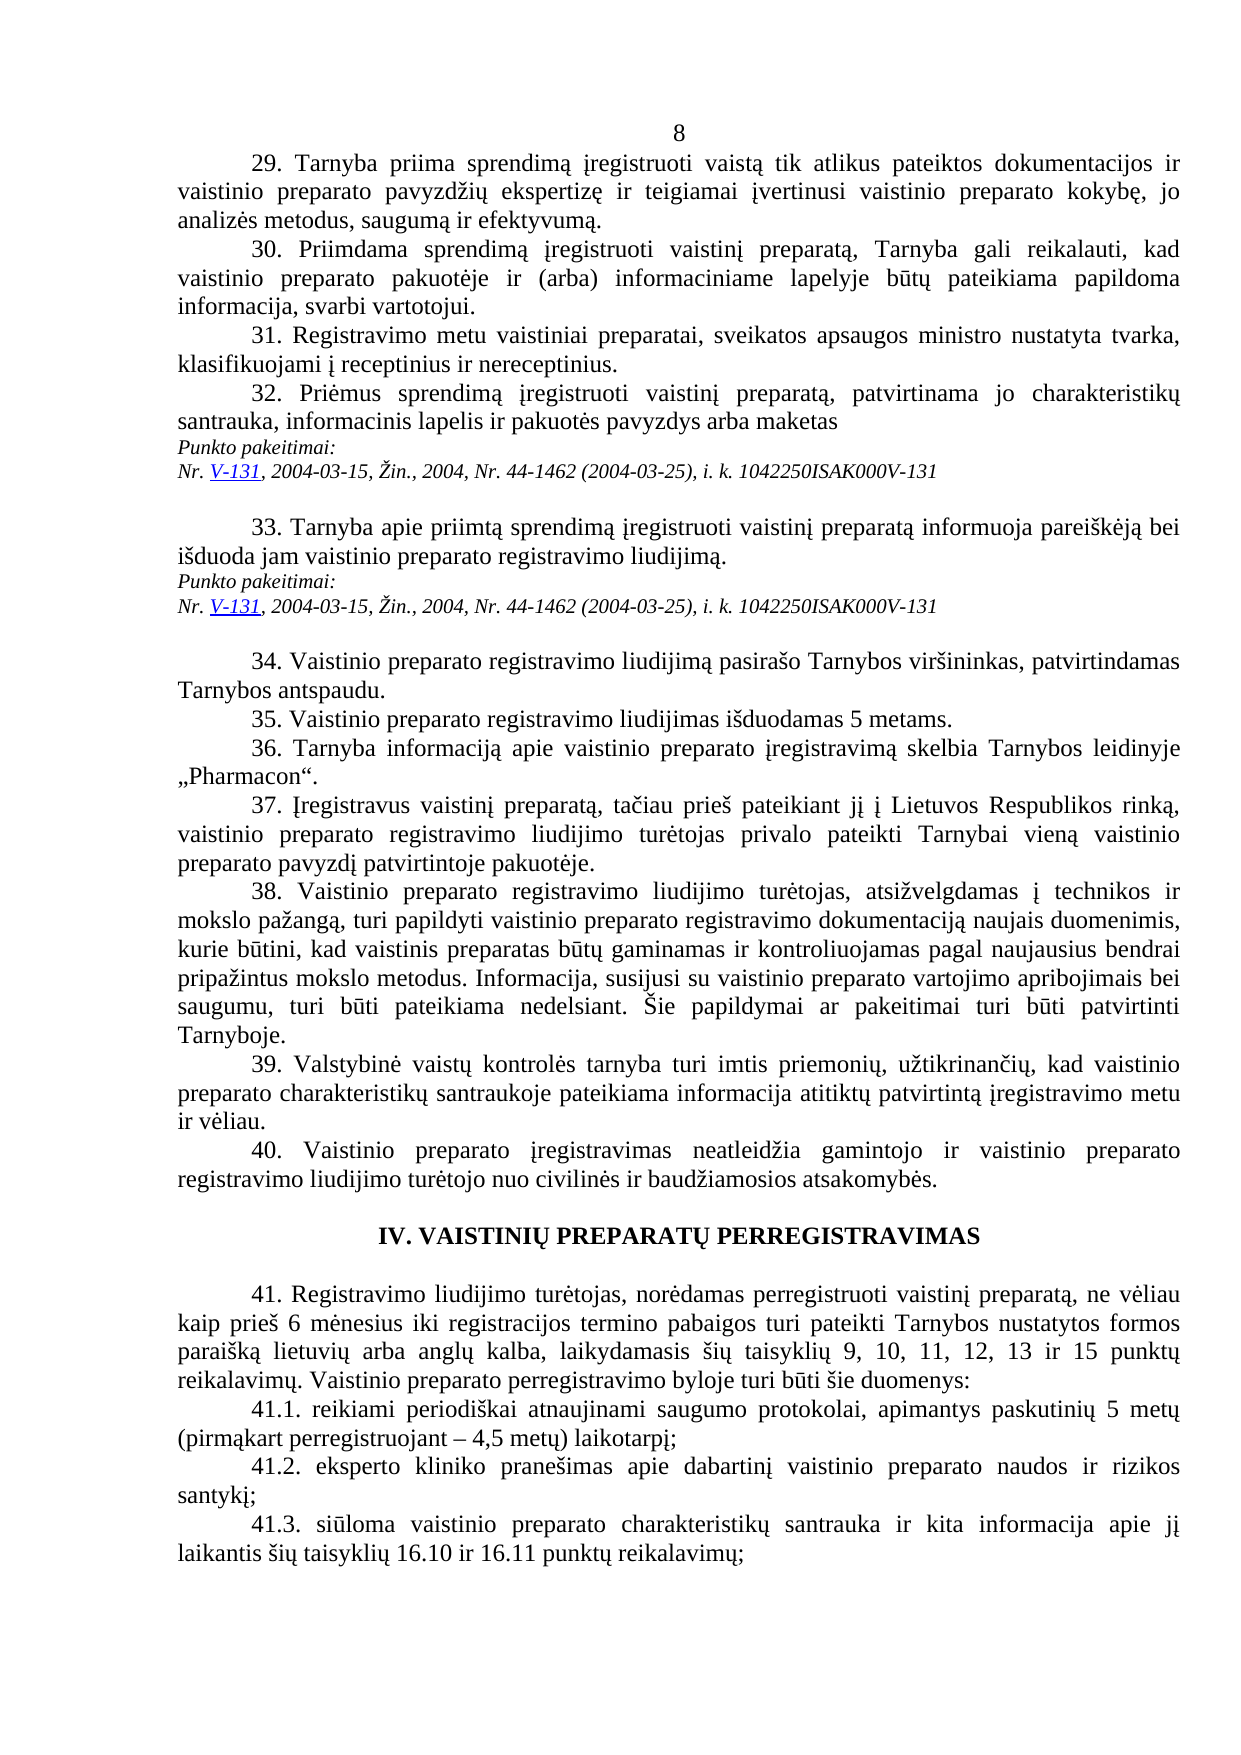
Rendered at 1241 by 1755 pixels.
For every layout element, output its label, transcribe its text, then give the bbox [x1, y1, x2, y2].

text 41. Registravimo liudijimo turėtojas, norėdamas perregistruoti vaistinį preparatą, ne vėliau kaip prieš 6 mėnesius iki registracijos termino pabaigos turi pateikti Tarnybos nustatytos formos paraišką lietuvių arba anglų kalba, laikydamasis šių taisyklių 9, 10, 11, 12, 13 ir 15 punktų reikalavimų. Vaistinio preparato perregistravimo byloje turi būti šie duomenys: [177, 1279, 1181, 1394]
text 31. Registravimo metu vaistiniai preparatai, sveikatos apsaugos ministro nustatyta tvarka, klasifikuojami į receptinius ir nereceptinius. [177, 320, 1181, 378]
text 41.2. eksperto kliniko pranešimas apie dabartinį vaistinio preparato naudos ir rizikos santykį; [177, 1451, 1181, 1509]
text 29. Tarnyba priima sprendimą įregistruoti vaistą tik atlikus pateiktos dokumentacijos ir vaistinio preparato pavyzdžių ekspertizę ir teigiamai įvertinusi vaistinio preparato kokybę, jo analizės metodus, saugumą ir efektyvumą. [177, 148, 1181, 234]
text Nr. V-131, 2004-03-15, Žin., 2004, Nr. 44-1462 (2004-03-25), i. k. 1042250ISAK000V-131 [177, 593, 1181, 618]
text 39. Valstybinė vaistų kontrolės tarnyba turi imtis priemonių, užtikrinančių, kad vaistinio preparato charakteristikų santraukoje pateikiama informacija atitiktų patvirtintą įregistravimo metu ir vėliau. [177, 1049, 1181, 1135]
text 35. Vaistinio preparato registravimo liudijimas išduodamas 5 metams. [177, 704, 1181, 733]
text 32. Priėmus sprendimą įregistruoti vaistinį preparatą, patvirtinama jo charakteristikų santrauka, informacinis lapelis ir pakuotės pavyzdys arba maketas [177, 378, 1181, 435]
text 38. Vaistinio preparato registravimo liudijimo turėtojas, atsižvelgdamas į technikos ir mokslo pažangą, turi papildyti vaistinio preparato registravimo dokumentaciją naujais duomenimis, kurie būtini, kad vaistinis preparatas būtų gaminamas ir kontroliuojamas pagal naujausius bendrai pripažintus mokslo metodus. Informacija, susijusi su vaistinio preparato vartojimo apribojimais bei saugumu, turi būti pateikiama nedelsiant. Šie papildymai ar pakeitimai turi būti patvirtinti Tarnyboje. [177, 876, 1181, 1049]
text 41.3. siūloma vaistinio preparato charakteristikų santrauka ir kita informacija apie jį laikantis šių taisyklių 16.10 ir 16.11 punktų reikalavimų; [177, 1509, 1181, 1566]
text IV. VAISTINIŲ PREPARATŲ PERREGISTRAVIMAS [177, 1221, 1181, 1250]
text 36. Tarnyba informaciją apie vaistinio preparato įregistravimą skelbia Tarnybos leidinyje „Pharmacon“. [177, 733, 1181, 790]
text Nr. V-131, 2004-03-15, Žin., 2004, Nr. 44-1462 (2004-03-25), i. k. 1042250ISAK000V-131 [177, 459, 1181, 483]
text 40. Vaistinio preparato įregistravimas neatleidžia gamintojo ir vaistinio preparato registravimo liudijimo turėtojo nuo civilinės ir baudžiamosios atsakomybės. [177, 1135, 1181, 1193]
text 37. Įregistravus vaistinį preparatą, tačiau prieš pateikiant jį į Lietuvos Respublikos rinką, vaistinio preparato registravimo liudijimo turėtojas privalo pateikti Tarnybai vieną vaistinio preparato pavyzdį patvirtintoje pakuotėje. [177, 790, 1181, 876]
text 41.1. reikiami periodiškai atnaujinami saugumo protokolai, apimantys paskutinių 5 metų (pirmąkart perregistruojant – 4,5 metų) laikotarpį; [177, 1394, 1181, 1451]
text Punkto pakeitimai: [177, 569, 1181, 593]
text 34. Vaistinio preparato registravimo liudijimą pasirašo Tarnybos viršininkas, patvirtindamas Tarnybos antspaudu. [177, 646, 1181, 704]
text 33. Tarnyba apie priimtą sprendimą įregistruoti vaistinį preparatą informuoja pareiškėją bei išduoda jam vaistinio preparato registravimo liudijimą. [177, 512, 1181, 569]
text 30. Priimdama sprendimą įregistruoti vaistinį preparatą, Tarnyba gali reikalauti, kad vaistinio preparato pakuotėje ir (arba) informaciniame lapelyje būtų pateikiama papildoma informacija, svarbi vartotojui. [177, 234, 1181, 320]
text Punkto pakeitimai: [177, 435, 1181, 459]
